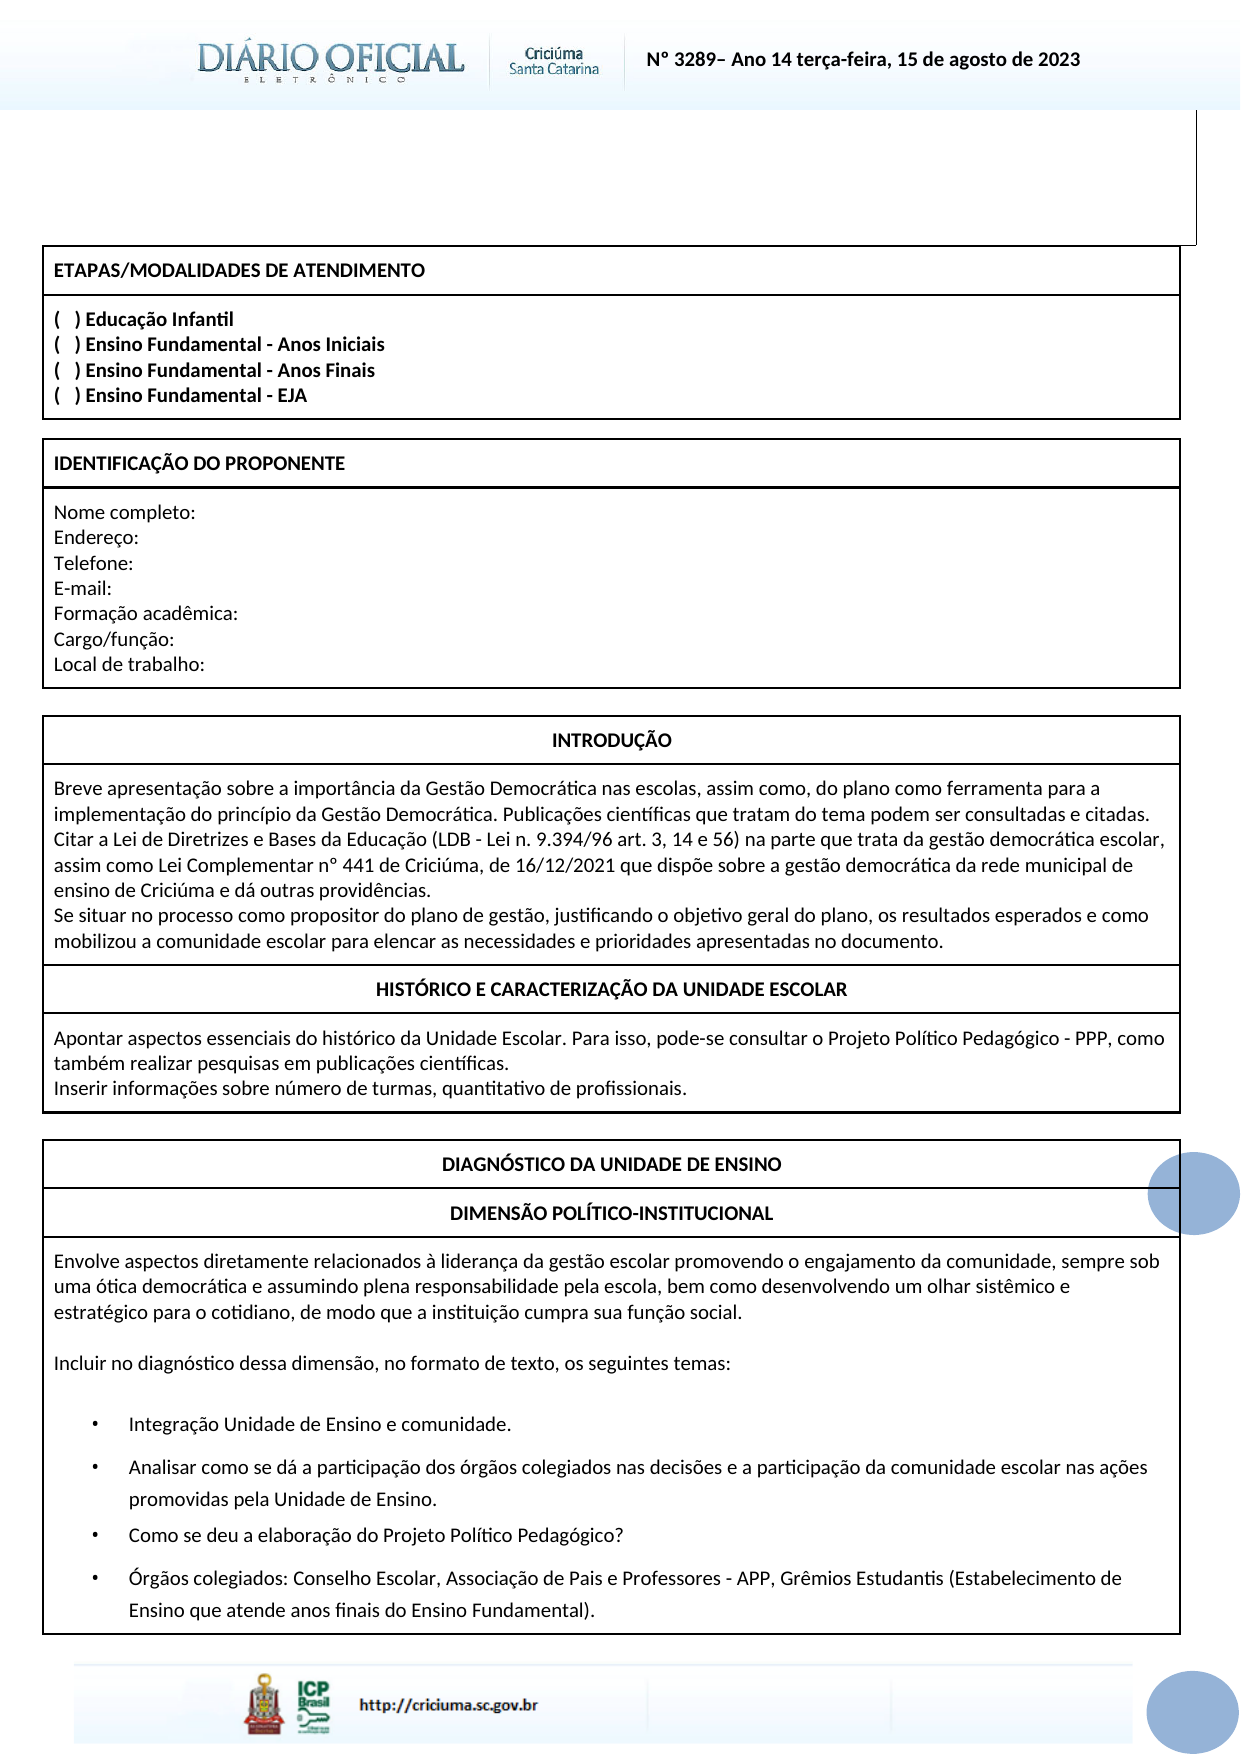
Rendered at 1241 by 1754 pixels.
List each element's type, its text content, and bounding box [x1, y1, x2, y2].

table_cell ( ) Educação Infantil ( ) Ensino Fundamental - Anos Iniciais ( ) Ensino Fundamental - Anos Finais ( ) Ensino Fundamental - EJA [44, 296, 1179, 418]
table_cell HISTÓRICO E CARACTERIZAÇÃO DA UNIDADE ESCOLAR [44, 966, 1179, 1012]
table_header IDENTIFICAÇÃO DO PROPONENTE [44, 440, 1179, 486]
table_header DIAGNÓSTICO DA UNIDADE DE ENSINO [44, 1141, 1179, 1187]
table_cell Nome completo: Endereço: Telefone: E-mail: Formação acadêmica: Cargo/função: Local de trabalho: [44, 489, 1179, 687]
table_cell Apontar aspectos essenciais do histórico da Unidade Escolar. Para isso, pode-se consultar o Projeto Político Pedagógico - PPP, como também realizar pesquisas em publicações científicas. Inserir informações sobre número de turmas, quantitativo de profissionais. [44, 1014, 1179, 1111]
table_header ETAPAS/MODALIDADES DE ATENDIMENTO [44, 247, 1179, 293]
table_cell DIMENSÃO POLÍTICO-INSTITUCIONAL [44, 1189, 1179, 1236]
table_cell Envolve aspectos diretamente relacionados à liderança da gestão escolar promovendo o engajamento da comunidade, sempre sob uma ótica democrática e assumindo plena responsabilidade pela escola, bem como desenvolvendo um olhar sistêmico e estratégico para o cotidiano, de modo que a instituição cumpra sua função social. Incluir no diagnóstico dessa dimensão, no formato de texto, os seguintes temas: Integração Unidade de Ensino e comunidade. Analisar como se dá a participação dos órgãos colegiados nas decisões e a participação da comunidade escolar nas ações promovidas pela Unidade de Ensino. Como se deu a elaboração do Projeto Político Pedagógico? Órgãos colegiados: Conselho Escolar, Associação de Pais e Professores - APP, Grêmios Estudantis (Estabelecimento de Ensino que atende anos finais do Ensino Fundamental). Como é a comunicação entre a Unidade de Ensino e famílias: quais canais utiliza e se são efetivos. Mencionar como estão organizadas a distribuição de tarefas entre a equipe e como está ocorrendo a prática. Existem parceiros externos que contribuem com a rotina na escola? projetos? empresas? Como está o trabalho intersetorial? É possível mobilizar o CRAS, Unidade Básica de Saúde? Existem parcerias? (O/a proponente poderá incluir outros aspectos que julgar relevantes). [44, 1238, 1179, 1633]
table_cell Breve apresentação sobre a importância da Gestão Democrática nas escolas, assim como, do plano como ferramenta para a implementação do princípio da Gestão Democrática. Publicações científicas que tratam do tema podem ser consultadas e citadas. Citar a Lei de Diretrizes e Bases da Educação (LDB - Lei n. 9.394/96 art. 3, 14 e 56) na parte que trata da gestão democrática escolar, assim como Lei Complementar nº 441 de Criciúma, de 16/12/2021 que dispõe sobre a gestão democrática da rede municipal de ensino de Criciúma e dá outras providências. Se situar no processo como propositor do plano de gestão, justificando o objetivo geral do plano, os resultados esperados e como mobilizou a comunidade escolar para elencar as necessidades e prioridades apresentadas no documento. [44, 765, 1179, 964]
table_header INTRODUÇÃO [44, 717, 1179, 763]
